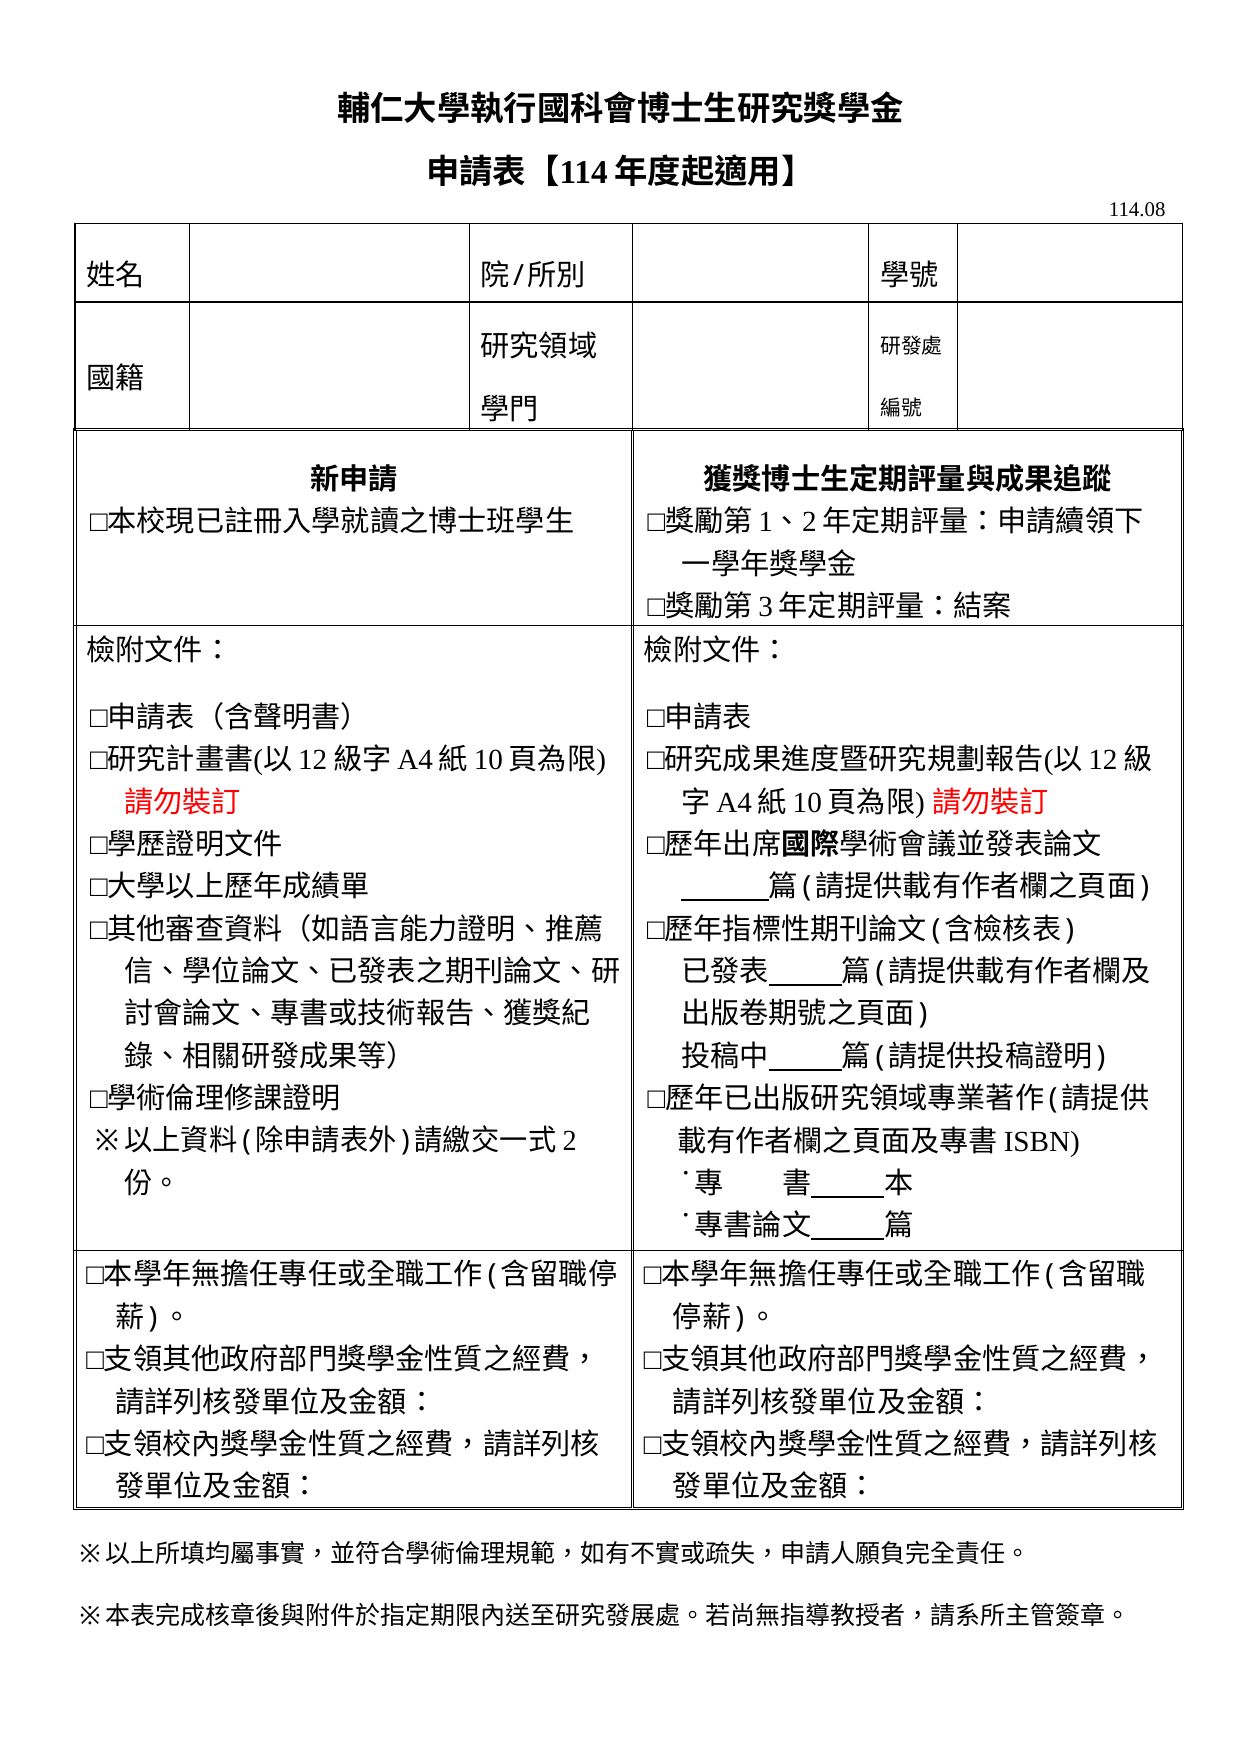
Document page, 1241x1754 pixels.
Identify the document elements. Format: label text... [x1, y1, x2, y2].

text 申請表【114年度起適用】 [75, 127, 1165, 189]
text ※以上所填均屬事實，並符合學術倫理規範，如有不實或疏失，申請人願負完全責任。 [75, 1510, 1165, 1572]
table_cell 新申請 □本校現已註冊入學就讀之博士班學生 [77, 431, 631, 625]
text 輔仁大學執行國科會博士生研究獎學金 [75, 64, 1165, 127]
table_header 姓名 [76, 224, 189, 301]
table_cell 研發處編號 [869, 303, 957, 427]
text ※本表完成核章後與附件於指定期限內送至研究發展處。若尚無指導教授者，請系所主管簽章。 [75, 1572, 1165, 1635]
table_cell [633, 303, 868, 427]
table_header [958, 224, 1182, 301]
table_cell 檢附文件： □申請表（含聲明書） □研究計畫書(以12級字A4紙10頁為限) 請勿裝訂 □學歷證明文件 □大學以上歷年成績單 □其他審查資料（如語言能力證明、推薦信、學位論文、已發表之期刊論文、研討會論文、專書或技術報告、獲獎紀錄、相關研發成果等） □學術倫理修課證明 ※以上資料(除申請表外)請繳交一式2份。 [77, 626, 631, 1250]
table_cell 研究領域學門 [470, 303, 632, 427]
table_cell □本學年無擔任專任或全職工作(含留職停薪)。 □支領其他政府部門獎學金性質之經費，請詳列核發單位及金額： □支領校內獎學金性質之經費，請詳列核發單位及金額： [77, 1251, 631, 1507]
text 114.08 [75, 189, 1165, 223]
table_header [633, 224, 868, 301]
table_header 學號 [869, 224, 957, 301]
table_cell 檢附文件： □申請表 □研究成果進度暨研究規劃報告(以12級字A4紙10頁為限) 請勿裝訂 □歷年出席國際學術會議並發表論文 篇(請提供載有作者欄之頁面) □歷年指標性期刊論文(含檢核表) 已發表 篇(請提供載有作者欄及出版卷期號之頁面) 投稿中 篇(請提供投稿證明) □歷年已出版研究領域專業著作(請提供載有作者欄之頁面及專書ISBN) ˙專 書 本 ˙專書論文 篇 [634, 626, 1181, 1250]
table_cell 國籍 [76, 303, 189, 427]
table_cell 獲獎博士生定期評量與成果追蹤 □獎勵第1、2年定期評量：申請續領下一學年獎學金 □獎勵第3年定期評量：結案 [634, 431, 1181, 625]
table_header 院/所別 [470, 224, 632, 301]
table_header [190, 224, 469, 301]
table_cell □本學年無擔任專任或全職工作(含留職停薪)。 □支領其他政府部門獎學金性質之經費，請詳列核發單位及金額： □支領校內獎學金性質之經費，請詳列核發單位及金額： [634, 1251, 1181, 1507]
table_cell [958, 303, 1182, 427]
table_cell [190, 303, 469, 427]
